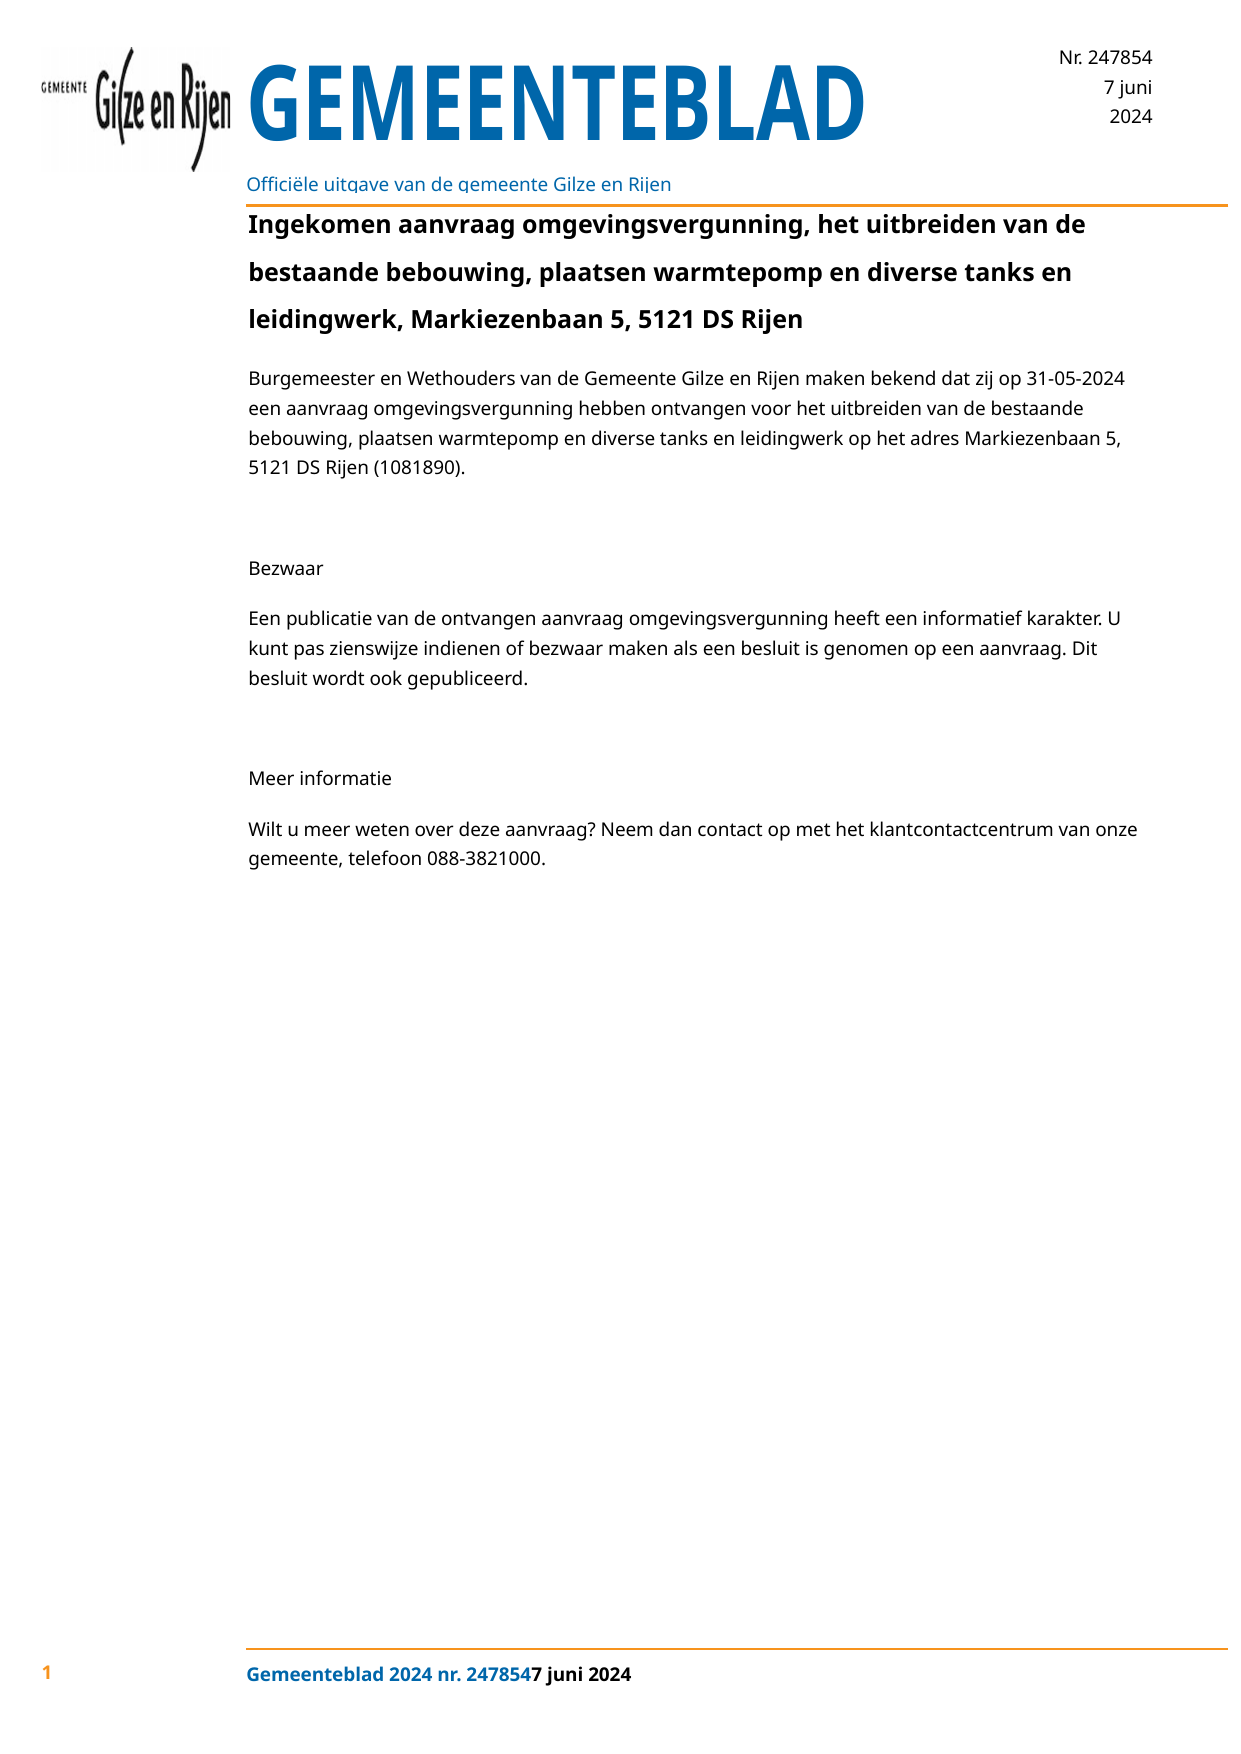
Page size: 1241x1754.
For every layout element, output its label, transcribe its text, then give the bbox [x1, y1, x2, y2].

text Burgemeester en Wethouders van de Gemeente Gilze en Rijen maken bekend dat zij op 31-05-2024 een aanvraag omgevingsvergunning hebben ontvangen voor het uitbreiden van de bestaande bebouwing, plaatsen warmtepomp en diverse tanks en leidingwerk op het adres Markiezenbaan 5, 5121 DS Rijen (1081890). [248, 366, 1152, 480]
text Bezwaar [248, 555, 1152, 581]
text Een publicatie van de ontvangen aanvraag omgevingsvergunning heeft een informatief karakter. U kunt pas zienswijze indienen of bezwaar maken als een besluit is genomen op een aanvraag. Dit besluit wordt ook gepubliceerd. [248, 606, 1152, 690]
text Wilt u meer weten over deze aanvraag? Neem dan contact op met het klantcontactcentrum van onze gemeente, telefoon 088-3821000. [248, 816, 1152, 871]
picture [41, 47, 231, 172]
text Meer informatie [248, 766, 1152, 791]
text Ingekomen aanvraag omgevingsvergunning, het uitbreiden van de bestaande bebouwing, plaatsen warmtepomp en diverse tanks en leidingwerk, Markiezenbaan 5, 5121 DS Rijen [248, 207, 1152, 336]
